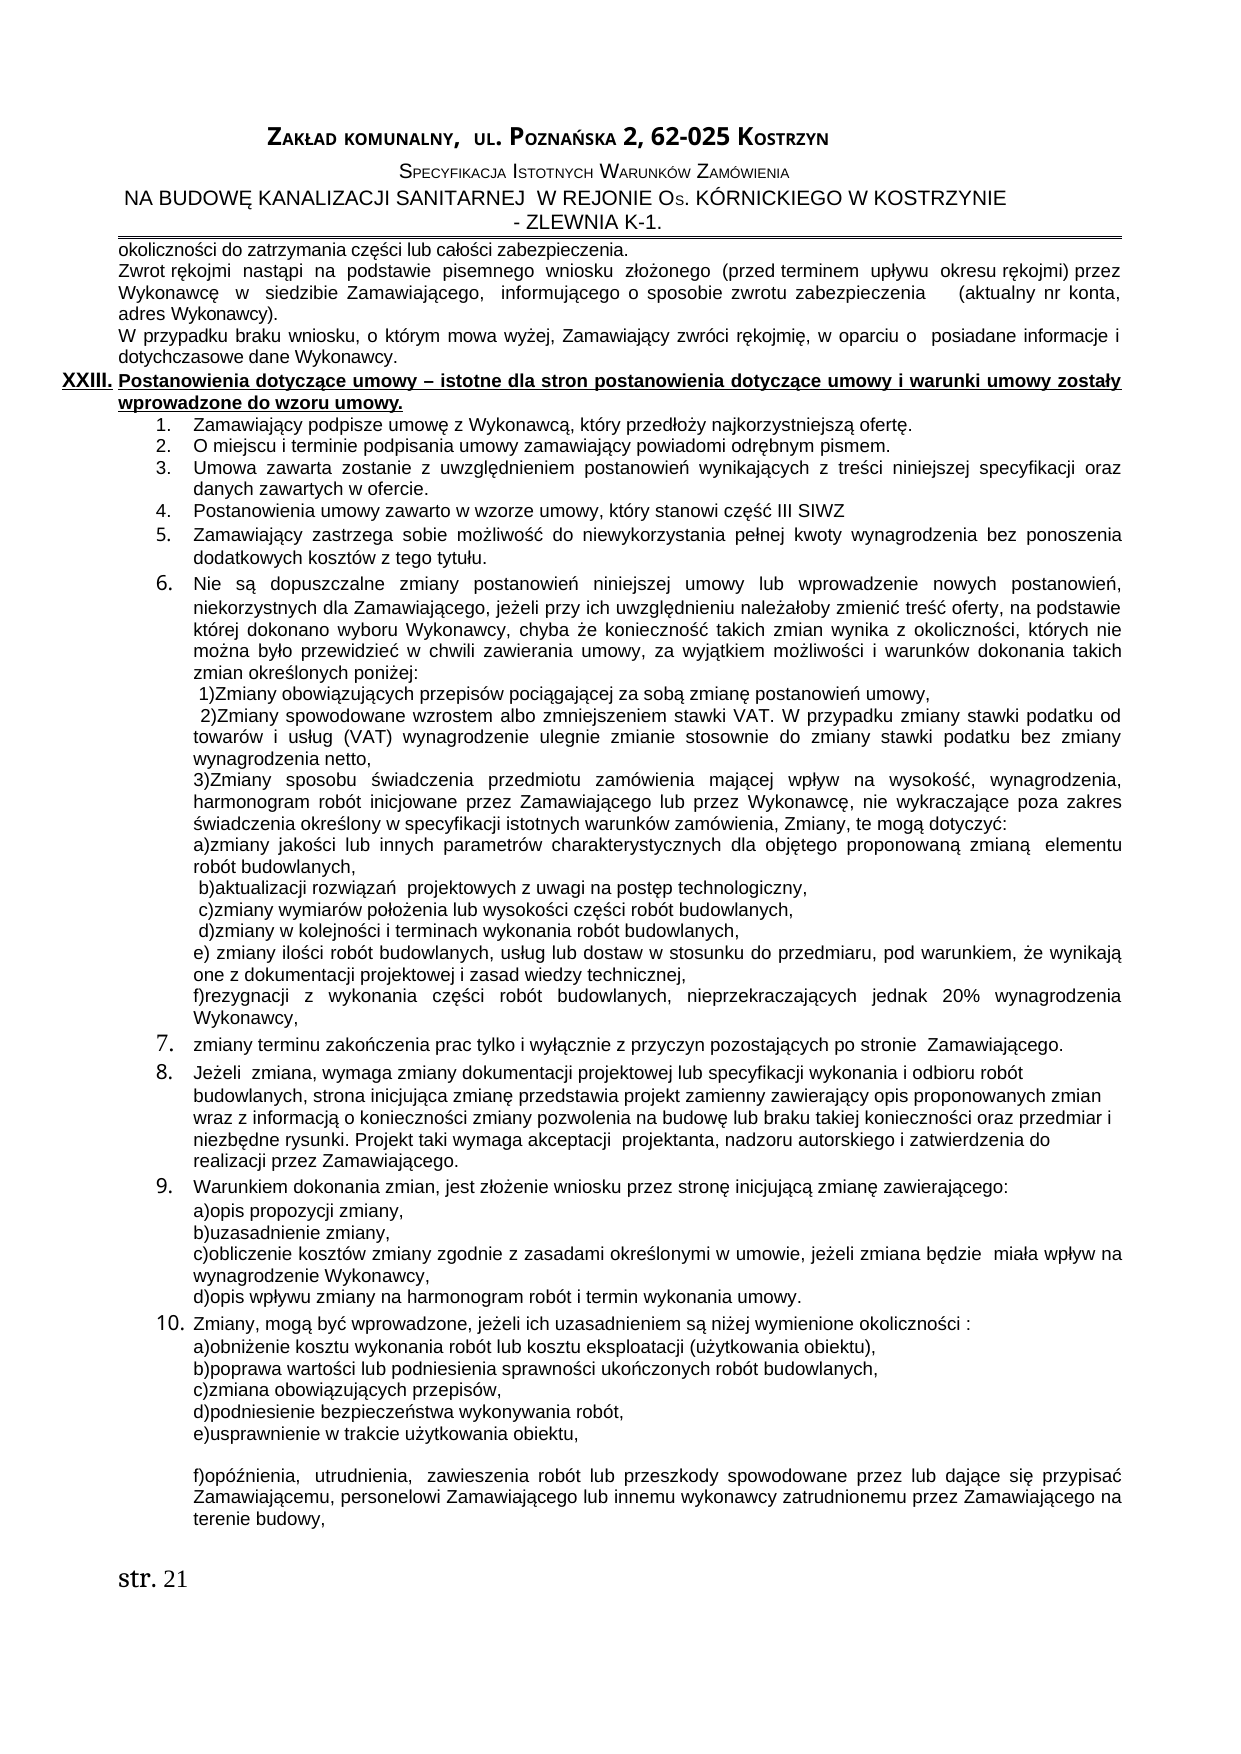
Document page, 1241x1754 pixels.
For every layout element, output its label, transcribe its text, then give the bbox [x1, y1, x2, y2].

list Zamawiający zastrzega sobie możliwość do niewykorzystania pełnej kwoty wynagrodzenia bez ponoszenia dodatkowych kosztów z tego tytułu. [156, 521, 1122, 568]
text okoliczności do zatrzymania części lub całości zabezpieczenia. [118, 239, 1122, 260]
list 1)Zmiany obowiązujących przepisów pociągającej za sobą zmianę postanowień umowy, [156, 683, 1122, 704]
list d)zmiany w kolejności i terminach wykonania robót budowlanych, [156, 920, 1122, 942]
list a)zmiany jakości lub innych parametrów charakterystycznych dla objętego proponowaną zmianą elementu robót budowlanych, [156, 834, 1122, 877]
list O miejscu i terminie podpisania umowy zamawiający powiadomi odrębnym pismem. [156, 435, 1122, 457]
list zmiany terminu zakończenia prac tylko i wyłącznie z przyczyn pozostających po stronie Zamawiającego. [156, 1028, 1122, 1057]
list c)obliczenie kosztów zmiany zgodnie z zasadami określonymi w umowie, jeżeli zmiana będzie miała wpływ na wynagrodzenie Wykonawcy, [156, 1243, 1122, 1286]
list b)aktualizacji rozwiązań projektowych z uwagi na postęp technologiczny, [156, 877, 1122, 899]
list 2)Zmiany spowodowane wzrostem albo zmniejszeniem stawki VAT. W przypadku zmiany stawki podatku od towarów i usług (VAT) wynagrodzenie ulegnie zmianie stosownie do zmiany stawki podatku bez zmiany wynagrodzenia netto, [156, 704, 1122, 769]
list f)rezygnacji z wykonania części robót budowlanych, nieprzekraczających jednak 20% wynagrodzenia Wykonawcy, [156, 985, 1122, 1028]
text Zwrot rękojmi nastąpi na podstawie pisemnego wniosku złożonego (przed terminem upływu okresu rękojmi) przez Wykonawcę w siedzibie Zamawiającego, informującego o sposobie zwrotu zabezpieczenia (aktualny nr konta, adres Wykonawcy). [118, 260, 1122, 325]
list c)zmiany wymiarów położenia lub wysokości części robót budowlanych, [156, 899, 1122, 920]
list a)obniżenie kosztu wykonania robót lub kosztu eksploatacji (użytkowania obiektu), [156, 1336, 1122, 1358]
list e)usprawnienie w trakcie użytkowania obiektu, [156, 1422, 1122, 1444]
list b)poprawa wartości lub podniesienia sprawności ukończonych robót budowlanych, [156, 1358, 1122, 1379]
list c)zmiana obowiązujących przepisów, [156, 1379, 1122, 1401]
list d)podniesienie bezpieczeństwa wykonywania robót, [156, 1401, 1122, 1422]
list Postanowienia umowy zawarto w wzorze umowy, który stanowi część III SIWZ [156, 500, 1122, 521]
list 3)Zmiany sposobu świadczenia przedmiotu zamówienia mającej wpływ na wysokość, wynagrodzenia, harmonogram robót inicjowane przez Zamawiającego lub przez Wykonawcę, nie wykraczające poza zakres świadczenia określony w specyfikacji istotnych warunków zamówienia, Zmiany, te mogą dotyczyć: [156, 769, 1122, 834]
subtitle Postanowienia dotyczące umowy – istotne dla stron postanowienia dotyczące umowy i warunki umowy zostały wprowadzone do wzoru umowy. [62, 368, 1122, 413]
list Nie są dopuszczalne zmiany postanowień niniejszej umowy lub wprowadzenie nowych postanowień, niekorzystnych dla Zamawiającego, jeżeli przy ich uwzględnieniu należałoby zmienić treść oferty, na podstawie której dokonano wyboru Wykonawcy, chyba że konieczność takich zmian wynika z okoliczności, których nie można było przewidzieć w chwili zawierania umowy, za wyjątkiem możliwości i warunków dokonania takich zmian określonych poniżej: [156, 568, 1122, 683]
list b)uzasadnienie zmiany, [156, 1221, 1122, 1243]
list Zamawiający podpisze umowę z Wykonawcą, który przedłoży najkorzystniejszą ofertę. [156, 413, 1122, 435]
list e) zmiany ilości robót budowlanych, usług lub dostaw w stosunku do przedmiaru, pod warunkiem, że wynikają one z dokumentacji projektowej i zasad wiedzy technicznej, [156, 942, 1122, 985]
list d)opis wpływu zmiany na harmonogram robót i termin wykonania umowy. [156, 1286, 1122, 1308]
list Umowa zawarta zostanie z uwzględnieniem postanowień wynikających z treści niniejszej specyfikacji oraz danych zawartych w ofercie. [156, 457, 1122, 500]
list Jeżeli zmiana, wymaga zmiany dokumentacji projektowej lub specyfikacji wykonania i odbioru robót budowlanych, strona inicjująca zmianę przedstawia projekt zamienny zawierający opis proponowanych zmian wraz z informacją o konieczności zmiany pozwolenia na budowę lub braku takiej konieczności oraz przedmiar i niezbędne rysunki. Projekt taki wymaga akceptacji projektanta, nadzoru autorskiego i zatwierdzenia do realizacji przez Zamawiającego. [156, 1057, 1122, 1171]
text W przypadku braku wniosku, o którym mowa wyżej, Zamawiający zwróci rękojmię, w oparciu o posiadane informacje i dotychczasowe dane Wykonawcy. [118, 325, 1122, 368]
list Warunkiem dokonania zmian, jest złożenie wniosku przez stronę inicjującą zmianę zawierającego: [156, 1171, 1122, 1200]
list Zmiany, mogą być wprowadzone, jeżeli ich uzasadnieniem są niżej wymienione okoliczności : [156, 1308, 1122, 1336]
list a)opis propozycji zmiany, [156, 1200, 1122, 1221]
list f)opóźnienia, utrudnienia, zawieszenia robót lub przeszkody spowodowane przez lub dające się przypisać Zamawiającemu, personelowi Zamawiającego lub innemu wykonawcy zatrudnionemu przez Zamawiającego na terenie budowy, [156, 1465, 1122, 1529]
